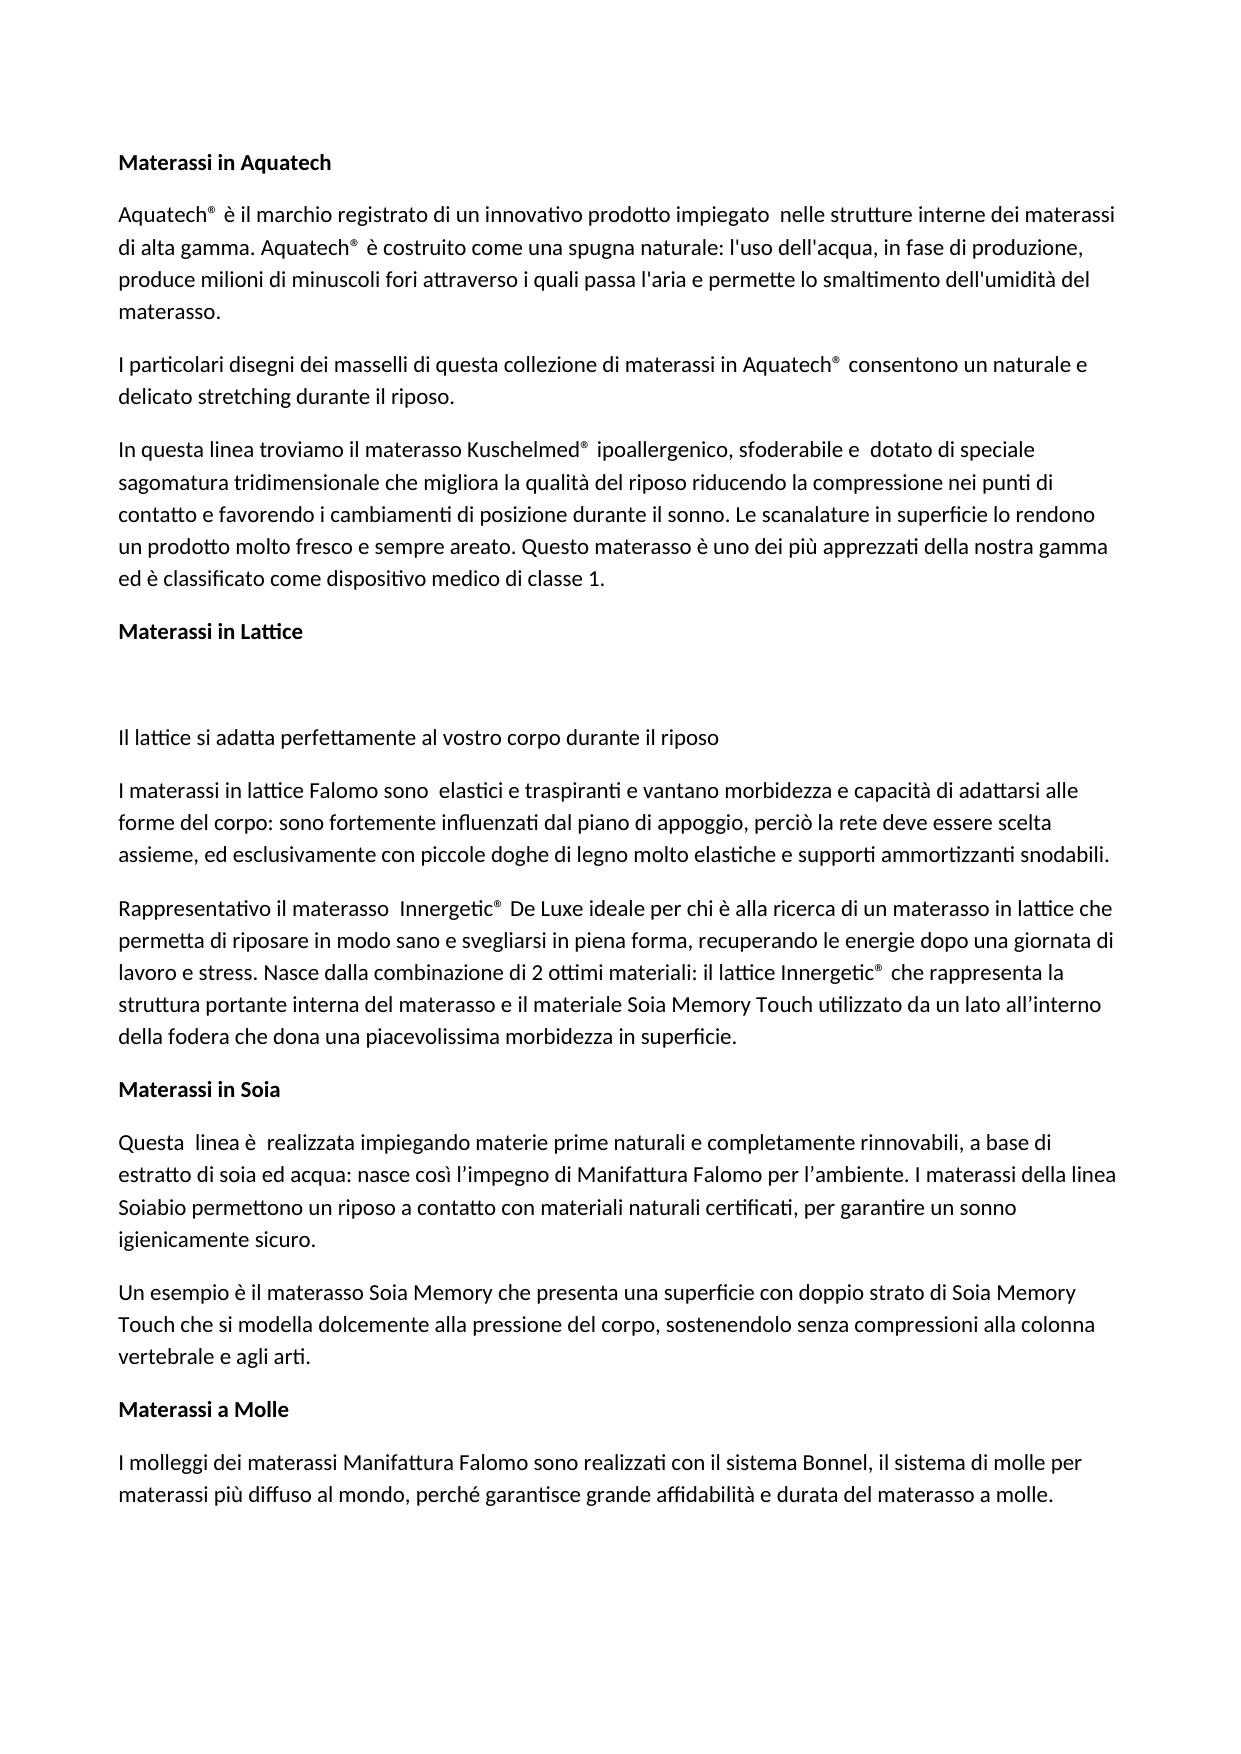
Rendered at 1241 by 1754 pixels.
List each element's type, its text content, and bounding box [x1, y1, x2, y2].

text I particolari disegni dei masselli di questa collezione di materassi in Aquatech® consentono un naturale e delicato stretching durante il riposo. [118, 350, 1122, 410]
text Questa linea è realizzata impiegando materie prime naturali e completamente rinnovabili, a base di estratto di soia ed acqua: nasce così l’impegno di Manifattura Falomo per l’ambiente. I materassi della linea Soiabio permettono un riposo a contatto con materiali naturali certificati, per garantire un sonno igienicamente sicuro. [118, 1128, 1122, 1253]
text Rappresentativo il materasso Innergetic® De Luxe ideale per chi è alla ricerca di un materasso in lattice che permetta di riposare in modo sano e svegliarsi in piena forma, recuperando le energie dopo una giornata di lavoro e stress. Nasce dalla combinazione di 2 ottimi materiali: il lattice Innergetic® che rappresenta la struttura portante interna del materasso e il materiale Soia Memory Touch utilizzato da un lato all’interno della fodera che dona una piacevolissima morbidezza in superficie. [118, 894, 1122, 1050]
text Materassi in Lattice [118, 617, 1122, 645]
text Il lattice si adatta perfettamente al vostro corpo durante il riposo [118, 723, 1122, 751]
text Materassi a Molle [118, 1395, 1122, 1423]
text Materassi in Soia [118, 1075, 1122, 1103]
text Materassi in Aquatech [118, 148, 1122, 176]
text In questa linea troviamo il materasso Kuschelmed® ipoallergenico, sfoderabile e dotato di speciale sagomatura tridimensionale che migliora la qualità del riposo riducendo la compressione nei punti di contatto e favorendo i cambiamenti di posizione durante il sonno. Le scanalature in superficie lo rendono un prodotto molto fresco e sempre areato. Questo materasso è uno dei più apprezzati della nostra gamma ed è classificato come dispositivo medico di classe 1. [118, 435, 1122, 592]
text I molleggi dei materassi Manifattura Falomo sono realizzati con il sistema Bonnel, il sistema di molle per materassi più diffuso al mondo, perché garantisce grande affidabilità e durata del materasso a molle. [118, 1448, 1122, 1509]
text Aquatech® è il marchio registrato di un innovativo prodotto impiegato nelle strutture interne dei materassi di alta gamma. Aquatech® è costruito come una spugna naturale: l'uso dell'acqua, in fase di produzione, produce milioni di minuscoli fori attraverso i quali passa l'aria e permette lo smaltimento dell'umidità del materasso. [118, 201, 1122, 325]
text I materassi in lattice Falomo sono elastici e traspiranti e vantano morbidezza e capacità di adattarsi alle forme del corpo: sono fortemente influenzati dal piano di appoggio, perciò la rete deve essere scelta assieme, ed esclusivamente con piccole doghe di legno molto elastiche e supporti ammortizzanti snodabili. [118, 776, 1122, 869]
text Un esempio è il materasso Soia Memory che presenta una superficie con doppio strato di Soia Memory Touch che si modella dolcemente alla pressione del corpo, sostenendolo senza compressioni alla colonna vertebrale e agli arti. [118, 1278, 1122, 1370]
